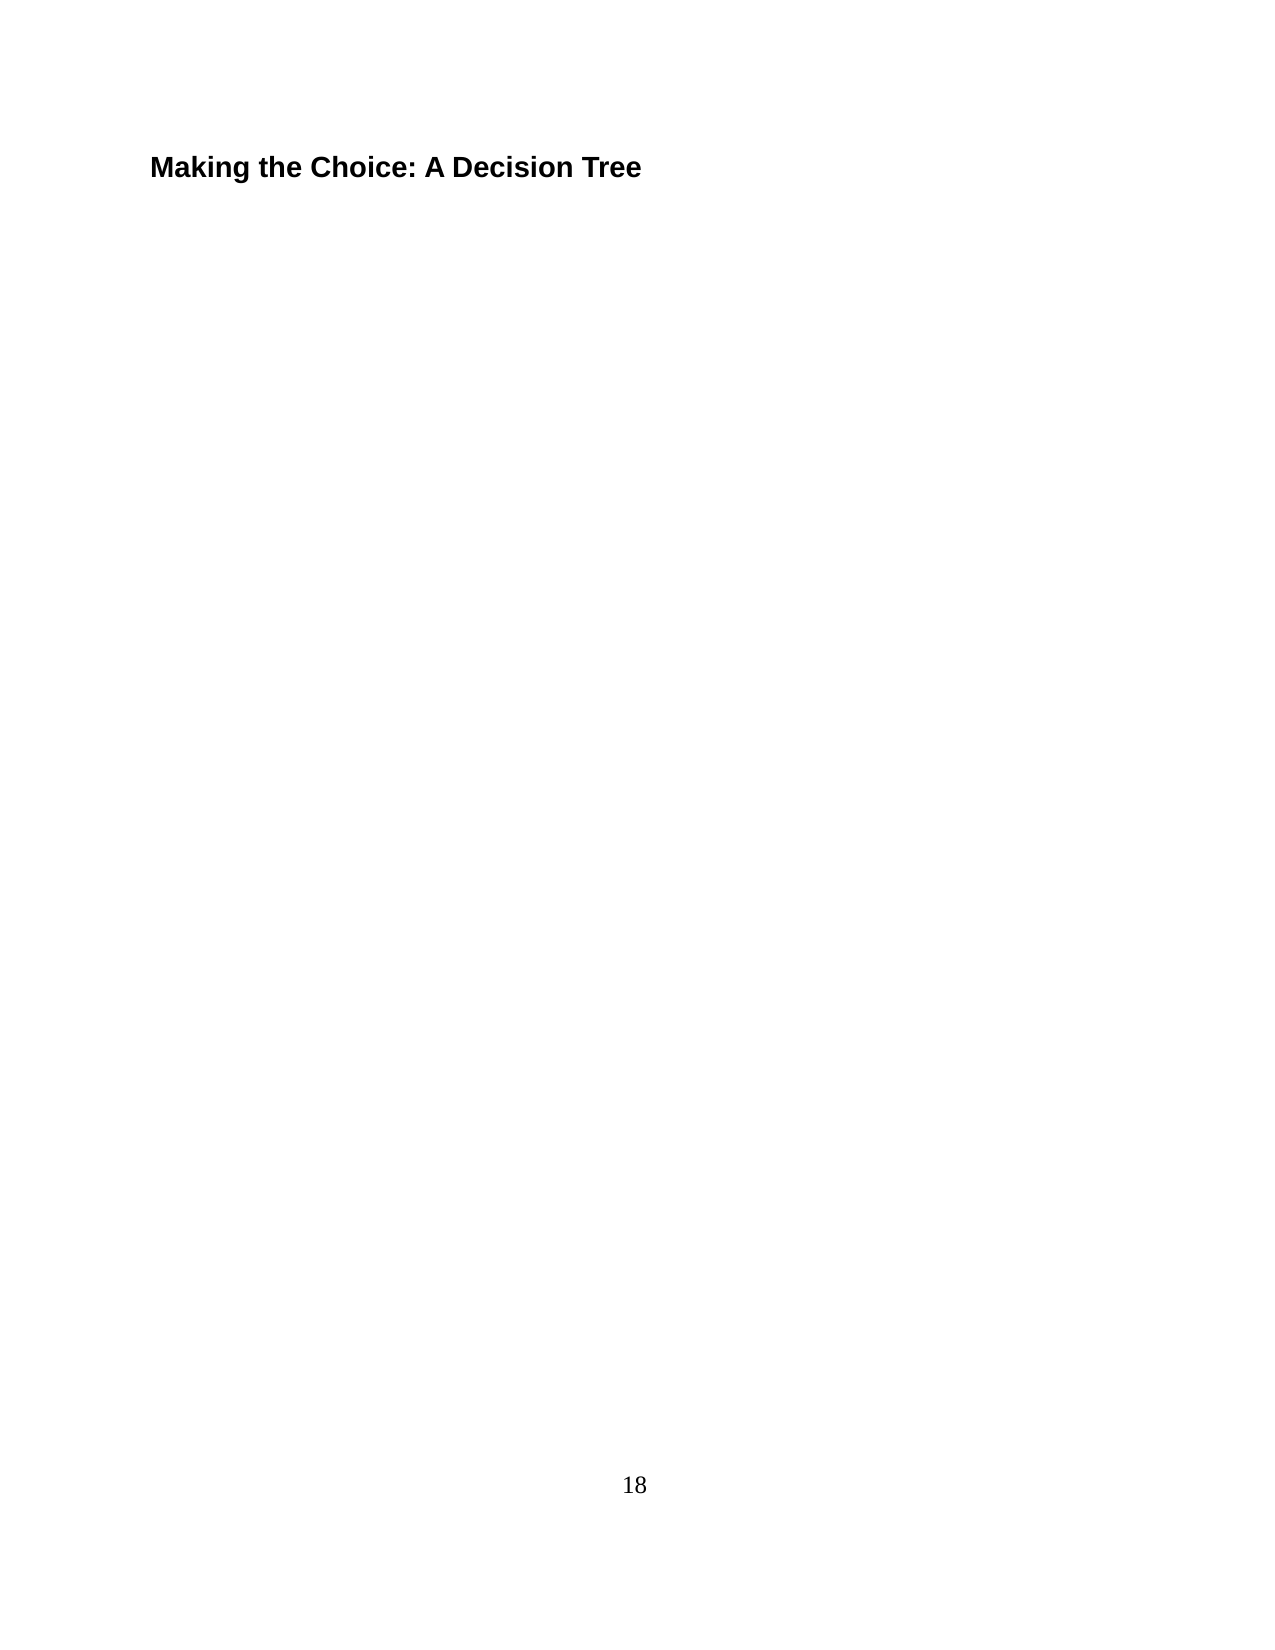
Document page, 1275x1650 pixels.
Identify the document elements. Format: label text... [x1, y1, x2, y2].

subtitle Making the Choice: A Decision Tree [150, 150, 1125, 183]
